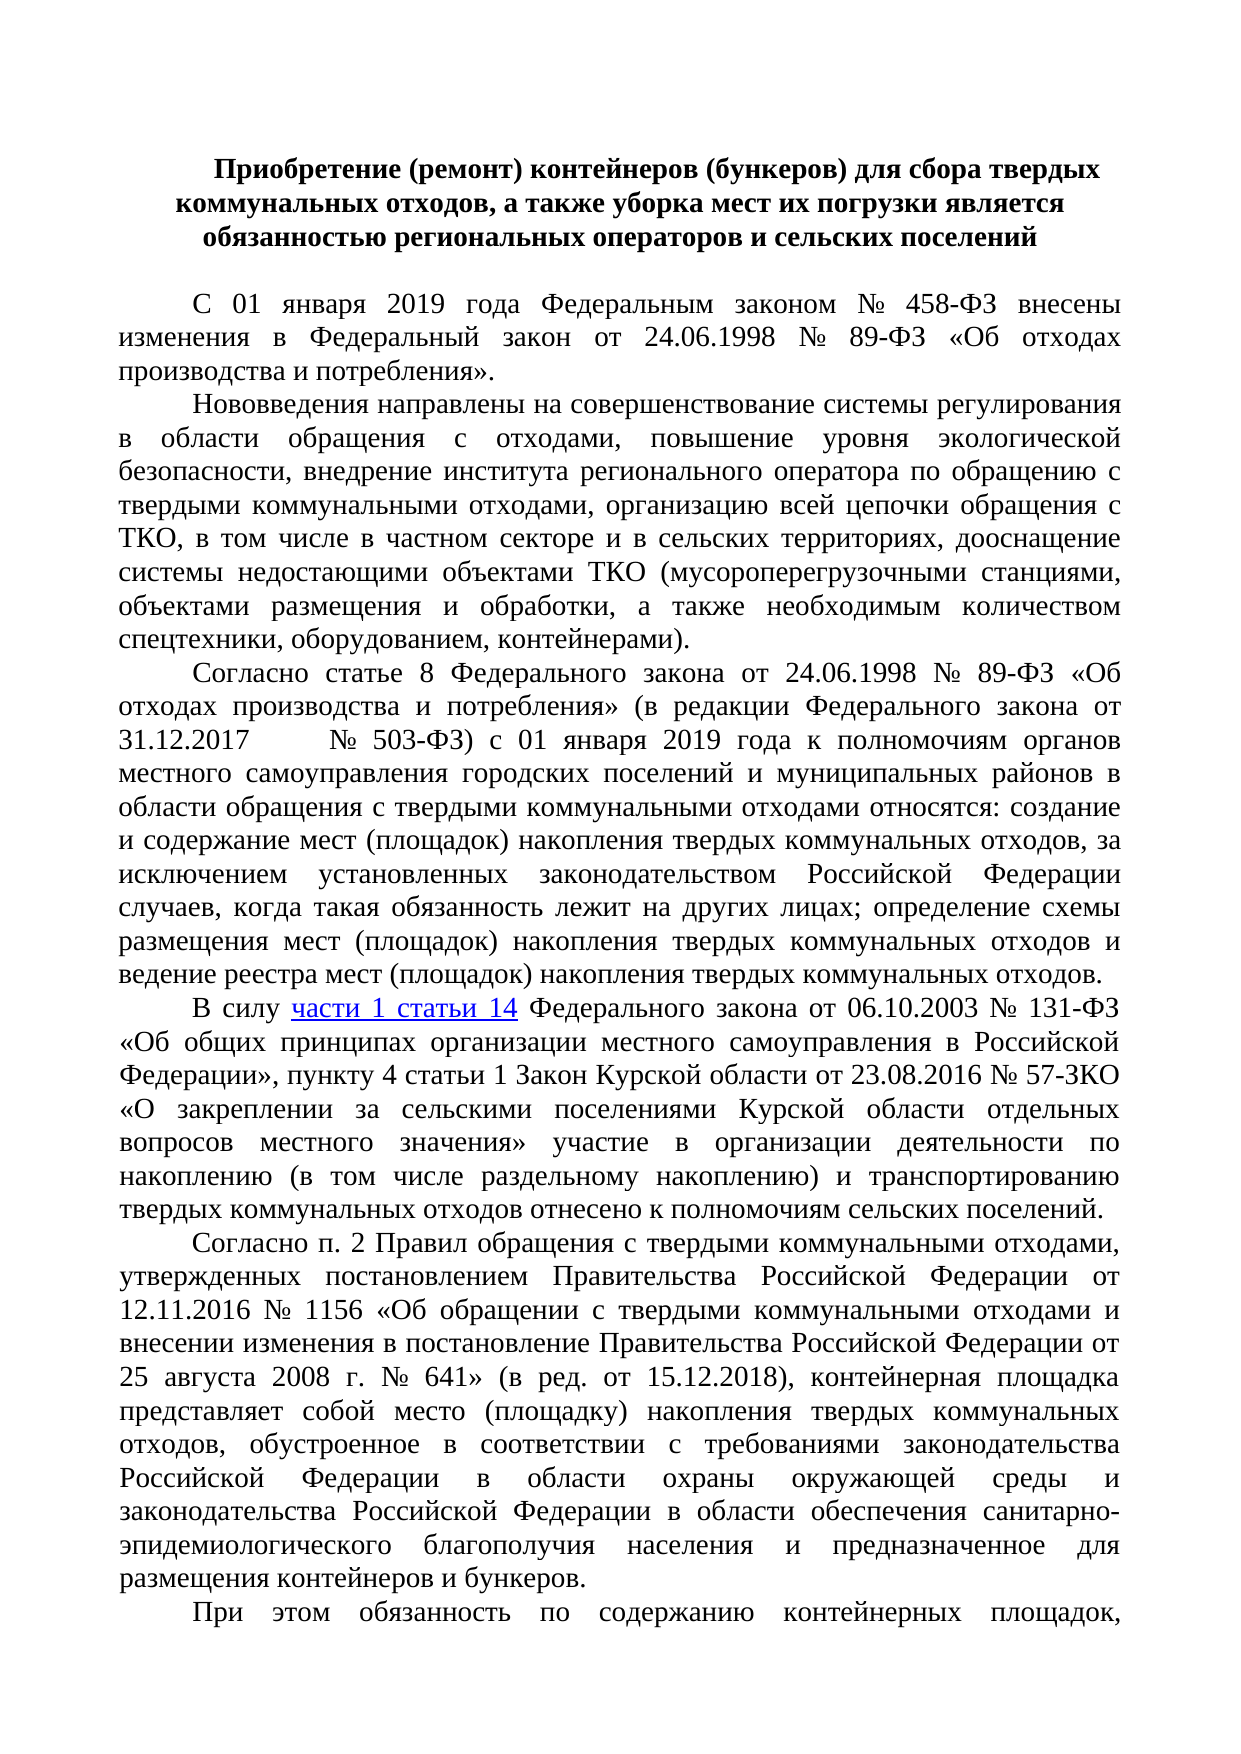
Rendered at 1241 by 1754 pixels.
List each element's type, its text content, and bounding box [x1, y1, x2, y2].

text Согласно статье 8 Федерального закона от 24.06.1998 № 89-ФЗ «Об отходах производства и потребления» (в редакции Федерального закона от 31.12.2017 № 503-ФЗ) с 01 января 2019 года к полномочиям органов местного самоуправления городских поселений и муниципальных районов в области обращения с твердыми коммунальными отходами относятся: создание и содержание мест (площадок) накопления твердых коммунальных отходов, за исключением установленных законодательством Российской Федерации случаев, когда такая обязанность лежит на других лицах; определение схемы размещения мест (площадок) накопления твердых коммунальных отходов и ведение реестра мест (площадок) накопления твердых коммунальных отходов. [118, 655, 1122, 990]
text Приобретение (ремонт) контейнеров (бункеров) для сбора твердых коммунальных отходов, а также уборка мест их погрузки является обязанностью региональных операторов и сельских поселений [118, 152, 1122, 252]
text В силу части 1 статьи 14 Федерального закона от 06.10.2003 № 131-ФЗ «Об общих принципах организации местного самоуправления в Российской Федерации», пункту 4 статьи 1 Закон Курской области от 23.08.2016 № 57-ЗКО «О закреплении за сельскими поселениями Курской области отдельных вопросов местного значения» участие в организации деятельности по накоплению (в том числе раздельному накоплению) и транспортированию твердых коммунальных отходов отнесено к полномочиям сельских поселений. [119, 990, 1121, 1225]
text Нововведения направлены на совершенствование системы регулирования в области обращения с отходами, повышение уровня экологической безопасности, внедрение института регионального оператора по обращению с твердыми коммунальными отходами, организацию всей цепочки обращения с ТКО, в том числе в частном секторе и в сельских территориях, дооснащение системы недостающими объектами ТКО (мусороперегрузочными станциями, объектами размещения и обработки, а также необходимым количеством спецтехники, оборудованием, контейнерами). [118, 386, 1122, 655]
text С 01 января 2019 года Федеральным законом № 458-ФЗ внесены изменения в Федеральный закон от 24.06.1998 № 89-ФЗ «Об отходах производства и потребления». [118, 286, 1122, 386]
text Согласно п. 2 Правил обращения с твердыми коммунальными отходами, утвержденных постановлением Правительства Российской Федерации от 12.11.2016 № 1156 «Об обращении с твердыми коммунальными отходами и внесении изменения в постановление Правительства Российской Федерации от 25 августа 2008 г. № 641» (в ред. от 15.12.2018), контейнерная площадка представляет собой место (площадку) накопления твердых коммунальных отходов, обустроенное в соответствии с требованиями законодательства Российской Федерации в области охраны окружающей среды и законодательства Российской Федерации в области обеспечения санитарно-эпидемиологического благополучия населения и предназначенное для размещения контейнеров и бункеров. [119, 1225, 1121, 1594]
text При этом обязанность по содержанию контейнерных площадок, [118, 1594, 1122, 1627]
